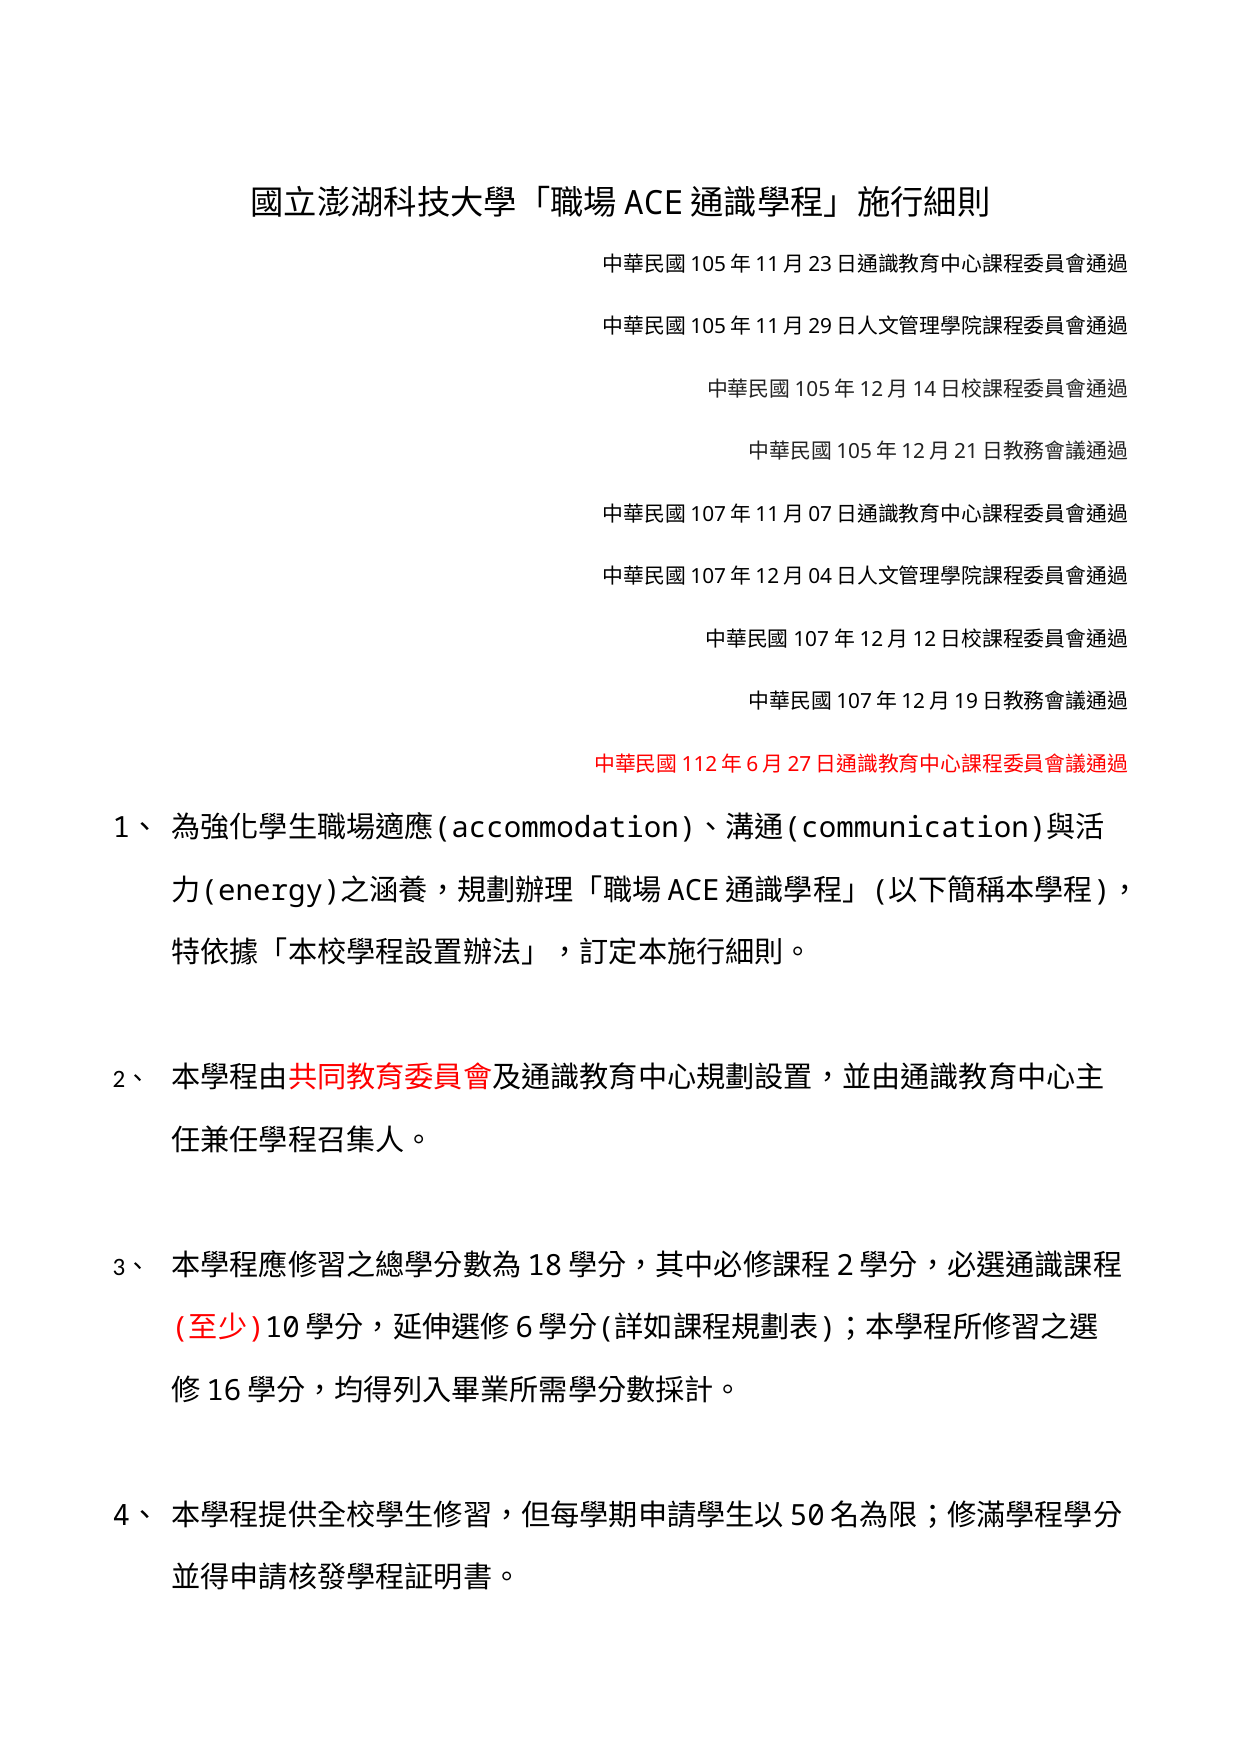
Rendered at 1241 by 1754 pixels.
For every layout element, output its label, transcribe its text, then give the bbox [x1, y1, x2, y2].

text 中華民國105年11月29日人文管理學院課程委員會通過 [112, 283, 1128, 346]
list 本學程應修習之總學分數為18學分，其中必修課程2學分，必選通識課程(至少)10學分，延伸選修6學分(詳如課程規劃表)；本學程所修習之選修16學分，均得列入畢業所需學分數採計。 [112, 1221, 1128, 1408]
text 中華民國105年11月23日通識教育中心課程委員會通過 [112, 221, 1128, 283]
text 中華民國107年12月04日人文管理學院課程委員會通過 [112, 533, 1128, 596]
text 中華民國107年11月07日通識教育中心課程委員會通過 [112, 471, 1128, 533]
text 中華民國 107 年12月12日校課程委員會通過 [112, 596, 1128, 658]
list 本學程提供全校學生修習，但每學期申請學生以50名為限；修滿學程學分並得申請核發學程証明書。 [112, 1471, 1128, 1596]
list 本學程由共同教育委員會及通識教育中心規劃設置，並由通識教育中心主任兼任學程召集人。 [112, 1033, 1128, 1158]
list 為強化學生職場適應(accommodation)、溝通(communication)與活力(energy)之涵養，規劃辦理「職場ACE通識學程」(以下簡稱本學程)，特依據「本校學程設置辦法」，訂定本施行細則。 [112, 783, 1128, 971]
text 中華民國112年6月27日通識教育中心課程委員會議通過 [112, 721, 1128, 783]
text 中華民國107年12月19日教務會議通過 [112, 658, 1128, 721]
text 中華民國105年12月14日校課程委員會通過 [112, 346, 1128, 408]
text 國立澎湖科技大學「職場ACE通識學程」施行細則 [112, 158, 1128, 221]
text 中華民國105年12月21日教務會議通過 [112, 408, 1128, 471]
